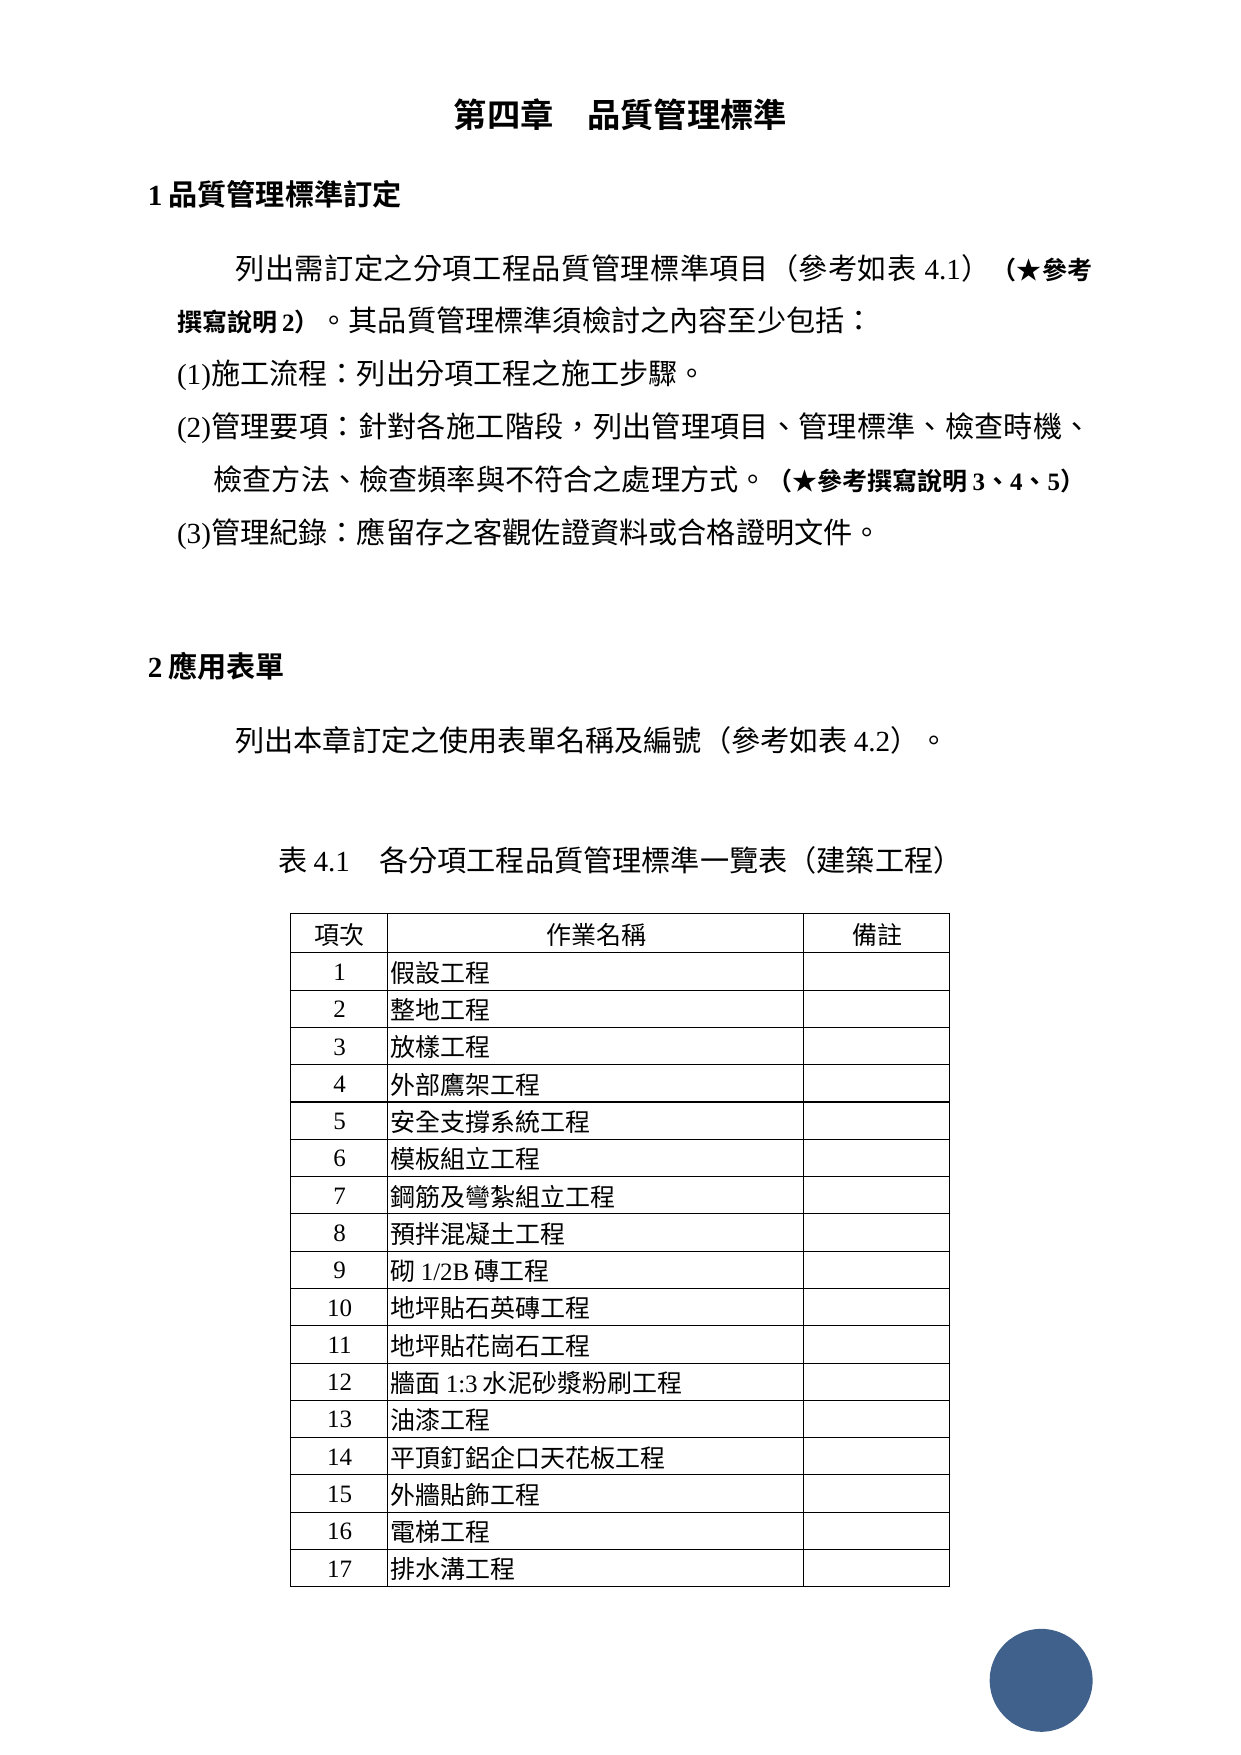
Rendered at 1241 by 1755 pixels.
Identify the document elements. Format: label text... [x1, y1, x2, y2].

table_cell 14 [291, 1438, 387, 1474]
table_cell 1 [291, 953, 387, 989]
table_cell [804, 1103, 949, 1139]
table_cell 整地工程 [388, 991, 803, 1027]
table_cell [804, 1177, 949, 1213]
text 第四章 品質管理標準 [148, 89, 1093, 137]
table_cell 5 [291, 1103, 387, 1139]
text (3)管理紀錄：應留存之客觀佐證資料或合格證明文件。 [177, 509, 1093, 552]
table_cell 砌1/2B磚工程 [388, 1252, 803, 1288]
table_cell [804, 1065, 949, 1101]
table_cell 16 [291, 1513, 387, 1549]
table_cell 12 [291, 1364, 387, 1400]
table_cell 地坪貼花崗石工程 [388, 1326, 803, 1362]
table_cell [804, 953, 949, 989]
text (2)管理要項：針對各施工階段，列出管理項目、管理標準、檢查時機、檢查方法、檢查頻率與不符合之處理方式。（★參考撰寫說明3、4、5） [177, 404, 1093, 499]
table_cell 外牆貼飾工程 [388, 1475, 803, 1512]
text 1品質管理標準訂定 [148, 171, 1093, 214]
table_cell [804, 1326, 949, 1362]
table_cell 9 [291, 1252, 387, 1288]
table_cell 放樣工程 [388, 1028, 803, 1064]
table_cell 預拌混凝土工程 [388, 1214, 803, 1251]
table_cell 2 [291, 991, 387, 1027]
table_cell 安全支撐系統工程 [388, 1103, 803, 1139]
table_cell 地坪貼石英磚工程 [388, 1289, 803, 1325]
table_cell [804, 1550, 949, 1586]
table_cell 油漆工程 [388, 1401, 803, 1437]
table_cell 模板組立工程 [388, 1140, 803, 1176]
text (1)施工流程：列出分項工程之施工步驟。 [177, 351, 1093, 393]
text 表4.1 各分項工程品質管理標準一覽表（建築工程） [148, 837, 1093, 880]
table_cell 10 [291, 1289, 387, 1325]
table_cell 鋼筋及彎紮組立工程 [388, 1177, 803, 1213]
text 列出需訂定之分項工程品質管理標準項目（參考如表4.1）（★參考撰寫說明2）。其品質管理標準須檢討之內容至少包括： [177, 245, 1093, 340]
table_cell [804, 1289, 949, 1325]
table_cell [804, 991, 949, 1027]
table_cell [804, 1401, 949, 1437]
table_cell 牆面1:3水泥砂漿粉刷工程 [388, 1364, 803, 1400]
text 2應用表單 [148, 644, 1093, 686]
table_cell 15 [291, 1475, 387, 1512]
table_cell [804, 1513, 949, 1549]
table_cell 排水溝工程 [388, 1550, 803, 1586]
table_cell 6 [291, 1140, 387, 1176]
table_cell [804, 1252, 949, 1288]
table_cell 13 [291, 1401, 387, 1437]
table_cell 4 [291, 1065, 387, 1101]
table_cell 電梯工程 [388, 1513, 803, 1549]
table_cell [804, 1438, 949, 1474]
table_cell 假設工程 [388, 953, 803, 989]
table_cell 平頂釘鋁企口天花板工程 [388, 1438, 803, 1474]
table_cell [804, 1475, 949, 1512]
table_cell 17 [291, 1550, 387, 1586]
table_cell [804, 1364, 949, 1400]
table_cell [804, 1140, 949, 1176]
text 列出本章訂定之使用表單名稱及編號（參考如表4.2）。 [177, 717, 1093, 760]
table_header 作業名稱 [388, 914, 803, 952]
table_header 備註 [804, 914, 949, 952]
table_cell [804, 1214, 949, 1251]
table_cell 11 [291, 1326, 387, 1362]
table_cell 8 [291, 1214, 387, 1251]
table_cell 7 [291, 1177, 387, 1213]
table_cell 3 [291, 1028, 387, 1064]
table_cell [804, 1028, 949, 1064]
table_cell 外部鷹架工程 [388, 1065, 803, 1101]
table_header 項次 [291, 914, 387, 952]
